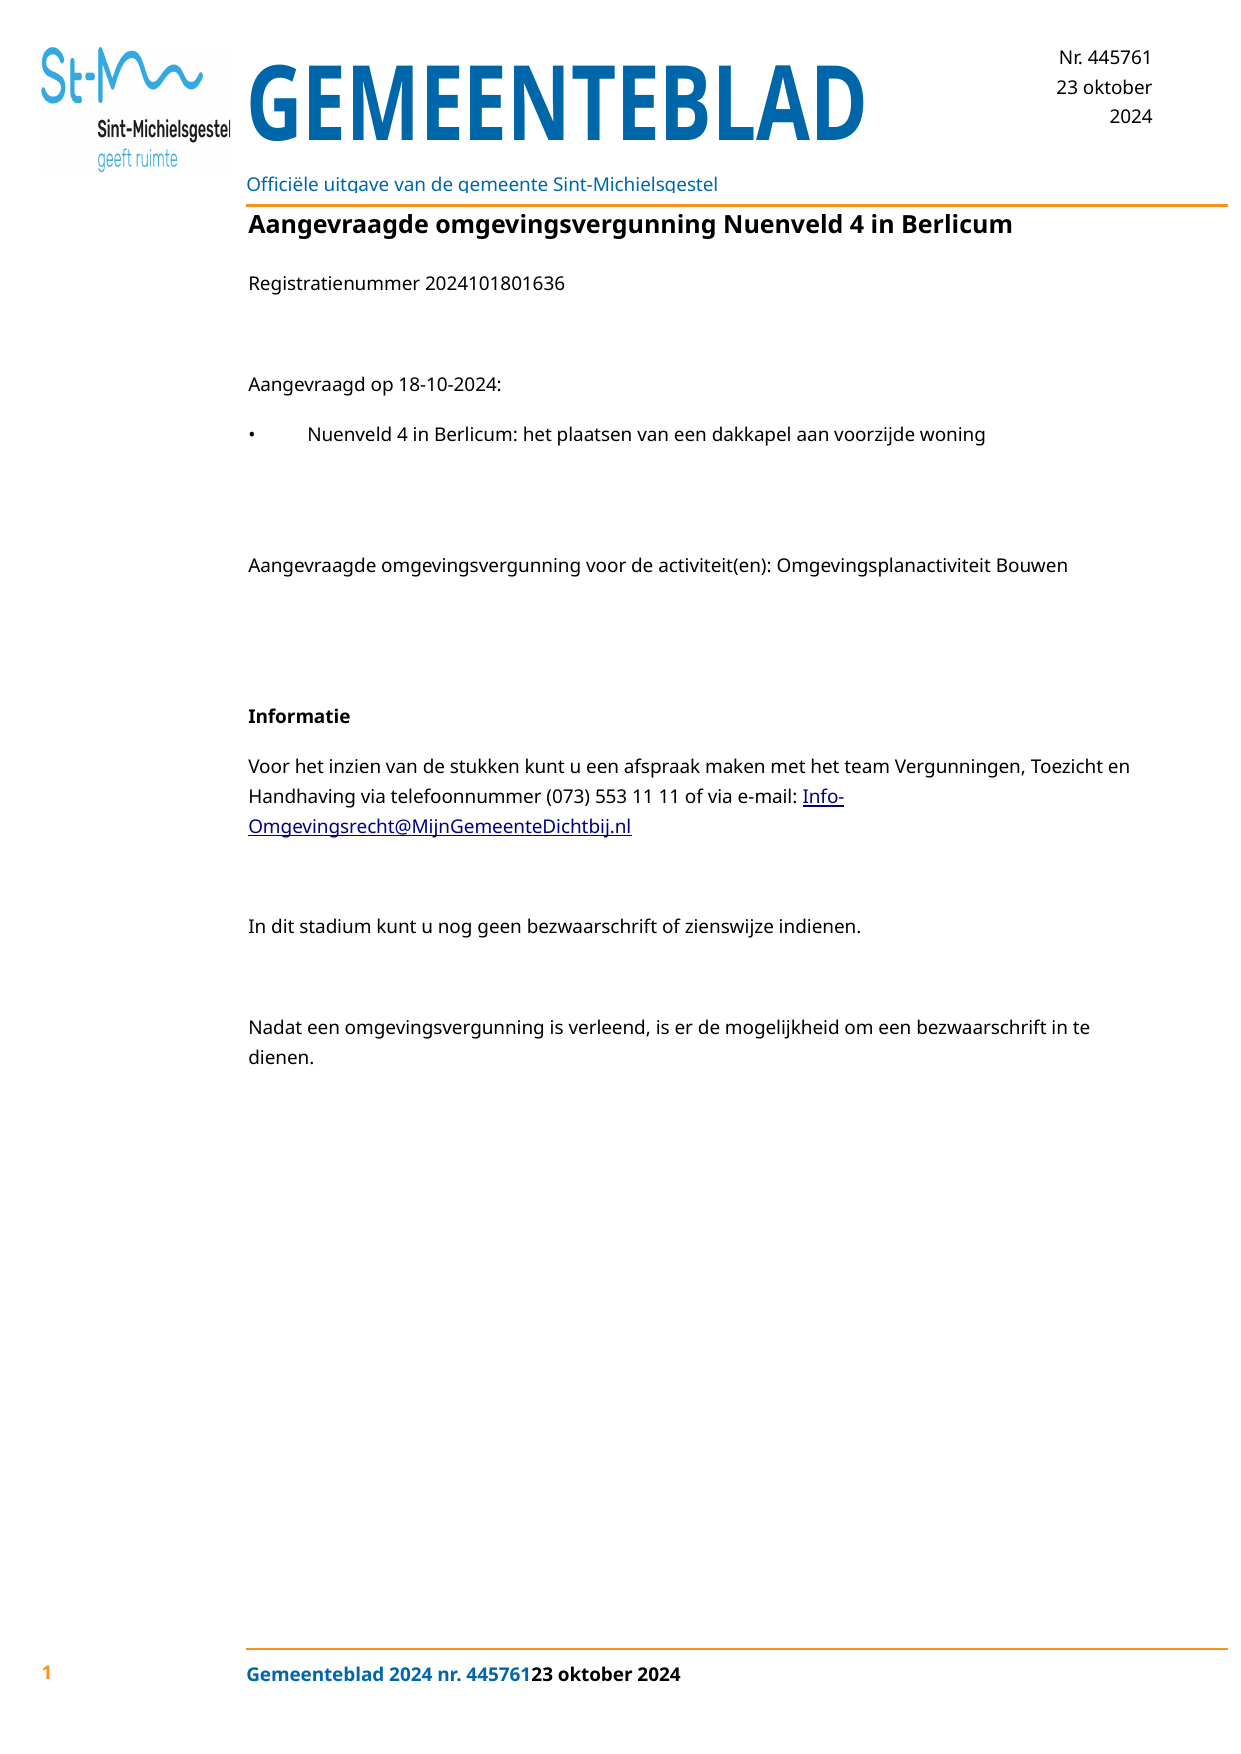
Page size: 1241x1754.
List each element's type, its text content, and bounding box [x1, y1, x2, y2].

text Aangevraagde omgevingsvergunning voor de activiteit(en): Omgevingsplanactiviteit Bouwen [248, 552, 1152, 578]
text Voor het inzien van de stukken kunt u een afspraak maken met het team Vergunningen, Toezicht en Handhaving via telefoonnummer (073) 553 11 11 of via e-mail: Info-Omgevingsrecht@MijnGemeenteDichtbij.nl [248, 754, 1152, 838]
text Informatie [248, 703, 1152, 729]
text Nadat een omgevingsvergunning is verleend, is er de mogelijkheid om een bezwaarschrift in te dienen. [248, 1014, 1152, 1070]
text Registratienummer 2024101801636 [248, 270, 1152, 296]
list Nuenveld 4 in Berlicum: het plaatsen van een dakkapel aan voorzijde woning [248, 422, 1152, 447]
text Aangevraagd op 18-10-2024: [248, 371, 1152, 397]
text In dit stadium kunt u nog geen bezwaarschrift of zienswijze indienen. [248, 914, 1152, 939]
picture [41, 47, 231, 172]
text Aangevraagde omgevingsvergunning Nuenveld 4 in Berlicum [248, 207, 1152, 241]
